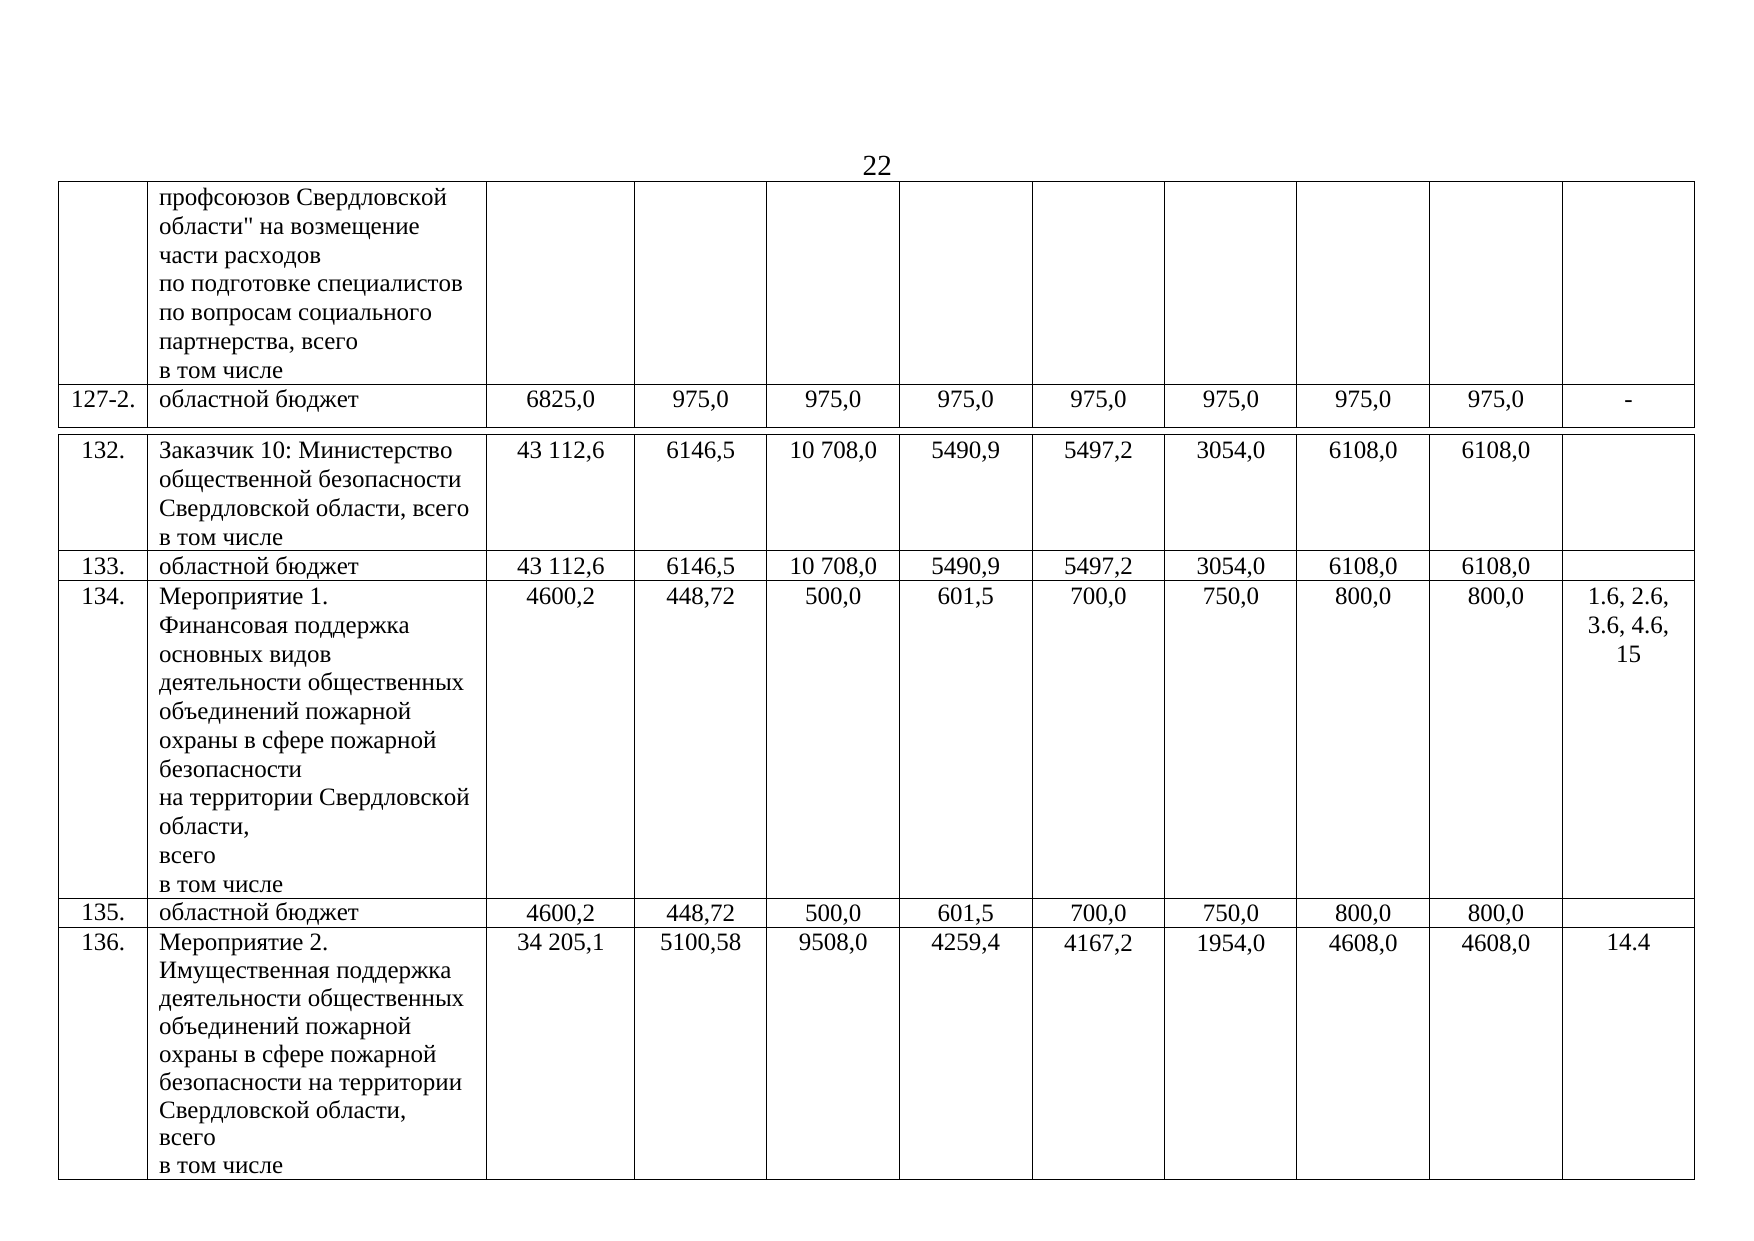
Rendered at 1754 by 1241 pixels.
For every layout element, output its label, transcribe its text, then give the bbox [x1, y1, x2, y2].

table_cell 135. [59, 899, 147, 927]
table_cell 601,5 [900, 899, 1032, 927]
table_cell [635, 182, 766, 383]
table_cell [1562, 428, 1694, 434]
table_cell 136. [59, 928, 147, 1179]
table_cell профсоюзов Свердловской области" на возмещение части расходов по подготовке специалистов по вопросам социального партнерства, всего в том числе [148, 182, 486, 383]
table_cell 448,72 [635, 581, 766, 897]
table_cell 134. [59, 581, 147, 897]
table_cell 1954,0 [1165, 928, 1296, 1179]
table_cell 4608,0 [1297, 928, 1429, 1179]
table_cell [59, 182, 147, 383]
table_cell 127-2. [59, 385, 147, 427]
table_cell 750,0 [1165, 581, 1296, 897]
table_cell областной бюджет [148, 551, 486, 580]
table_cell [1563, 182, 1694, 383]
table_cell - [1563, 385, 1694, 427]
table_cell 133. [59, 551, 147, 580]
table_cell [59, 428, 148, 434]
table_cell [1033, 182, 1164, 383]
table_cell Мероприятие 2. Имущественная поддержка деятельности общественных объединений пожарной охраны в сфере пожарной безопасности на территории Свердловской области, всего в том числе [148, 928, 486, 1179]
table_cell 5490,9 [900, 551, 1032, 580]
table_cell 800,0 [1430, 899, 1562, 927]
table_cell [1563, 551, 1694, 580]
table_cell 975,0 [1033, 385, 1164, 427]
table_cell [1297, 182, 1429, 383]
table_cell 4167,2 [1033, 928, 1164, 1179]
table_cell 601,5 [900, 581, 1032, 897]
table_cell [1563, 899, 1694, 927]
table_cell [767, 428, 899, 434]
table_cell 5490,9 [900, 435, 1032, 550]
table_cell [1297, 428, 1429, 434]
table_cell областной бюджет [148, 899, 486, 927]
table_cell 1.6, 2.6, 3.6, 4.6, 15 [1563, 581, 1694, 897]
table_cell 4600,2 [487, 899, 634, 927]
table_cell 5497,2 [1033, 435, 1164, 550]
table_cell 6825,0 [487, 385, 634, 427]
table_cell Заказчик 10: Министерство общественной безопасности Свердловской области, всего в том числе [148, 435, 486, 550]
table_cell [634, 428, 767, 434]
table_cell [1429, 428, 1562, 434]
table_cell 43 112,6 [487, 435, 634, 550]
table_cell [487, 182, 634, 383]
table_cell [487, 428, 634, 434]
table_cell 6108,0 [1430, 551, 1562, 580]
table_cell Мероприятие 1. Финансовая поддержка основных видов деятельности общественных объединений пожарной охраны в сфере пожарной безопасности на территории Свердловской области, всего в том числе [148, 581, 486, 897]
table_cell 700,0 [1033, 899, 1164, 927]
table_cell 6108,0 [1297, 551, 1429, 580]
table_cell 10 708,0 [767, 551, 899, 580]
table_cell 5100,58 [635, 928, 766, 1179]
table_cell 34 205,1 [487, 928, 634, 1179]
table_cell 975,0 [900, 385, 1032, 427]
table_cell 43 112,6 [487, 551, 634, 580]
table_cell [899, 428, 1032, 434]
table_cell 800,0 [1430, 581, 1562, 897]
table_cell [1430, 182, 1562, 383]
table_cell [767, 182, 899, 383]
table_cell 6146,5 [635, 551, 766, 580]
table_cell 975,0 [1297, 385, 1429, 427]
table_cell 14.4 [1563, 928, 1694, 1179]
table_cell 448,72 [635, 899, 766, 927]
table_cell 4608,0 [1430, 928, 1562, 1179]
table_cell 6108,0 [1430, 435, 1562, 550]
table_cell 132. [59, 435, 147, 550]
table_cell 975,0 [1430, 385, 1562, 427]
table_cell 4259,4 [900, 928, 1032, 1179]
table_cell областной бюджет [148, 385, 486, 427]
table_cell 6146,5 [635, 435, 766, 550]
table_cell [1165, 182, 1296, 383]
table_cell [148, 428, 487, 434]
table_cell 500,0 [767, 899, 899, 927]
table_cell [900, 182, 1032, 383]
table_cell 700,0 [1033, 581, 1164, 897]
table_cell [1165, 428, 1297, 434]
table_cell 3054,0 [1165, 551, 1296, 580]
table_cell 4600,2 [487, 581, 634, 897]
table_cell 975,0 [635, 385, 766, 427]
table_cell 500,0 [767, 581, 899, 897]
table_cell 10 708,0 [767, 435, 899, 550]
table_cell 800,0 [1297, 899, 1429, 927]
table_cell 5497,2 [1033, 551, 1164, 580]
table_cell [1032, 428, 1164, 434]
table_cell 3054,0 [1165, 435, 1296, 550]
table_cell 750,0 [1165, 899, 1296, 927]
table_cell 975,0 [1165, 385, 1296, 427]
table_cell 6108,0 [1297, 435, 1429, 550]
table_cell [1563, 435, 1694, 550]
table_cell 800,0 [1297, 581, 1429, 897]
table_cell 975,0 [767, 385, 899, 427]
table_cell 9508,0 [767, 928, 899, 1179]
